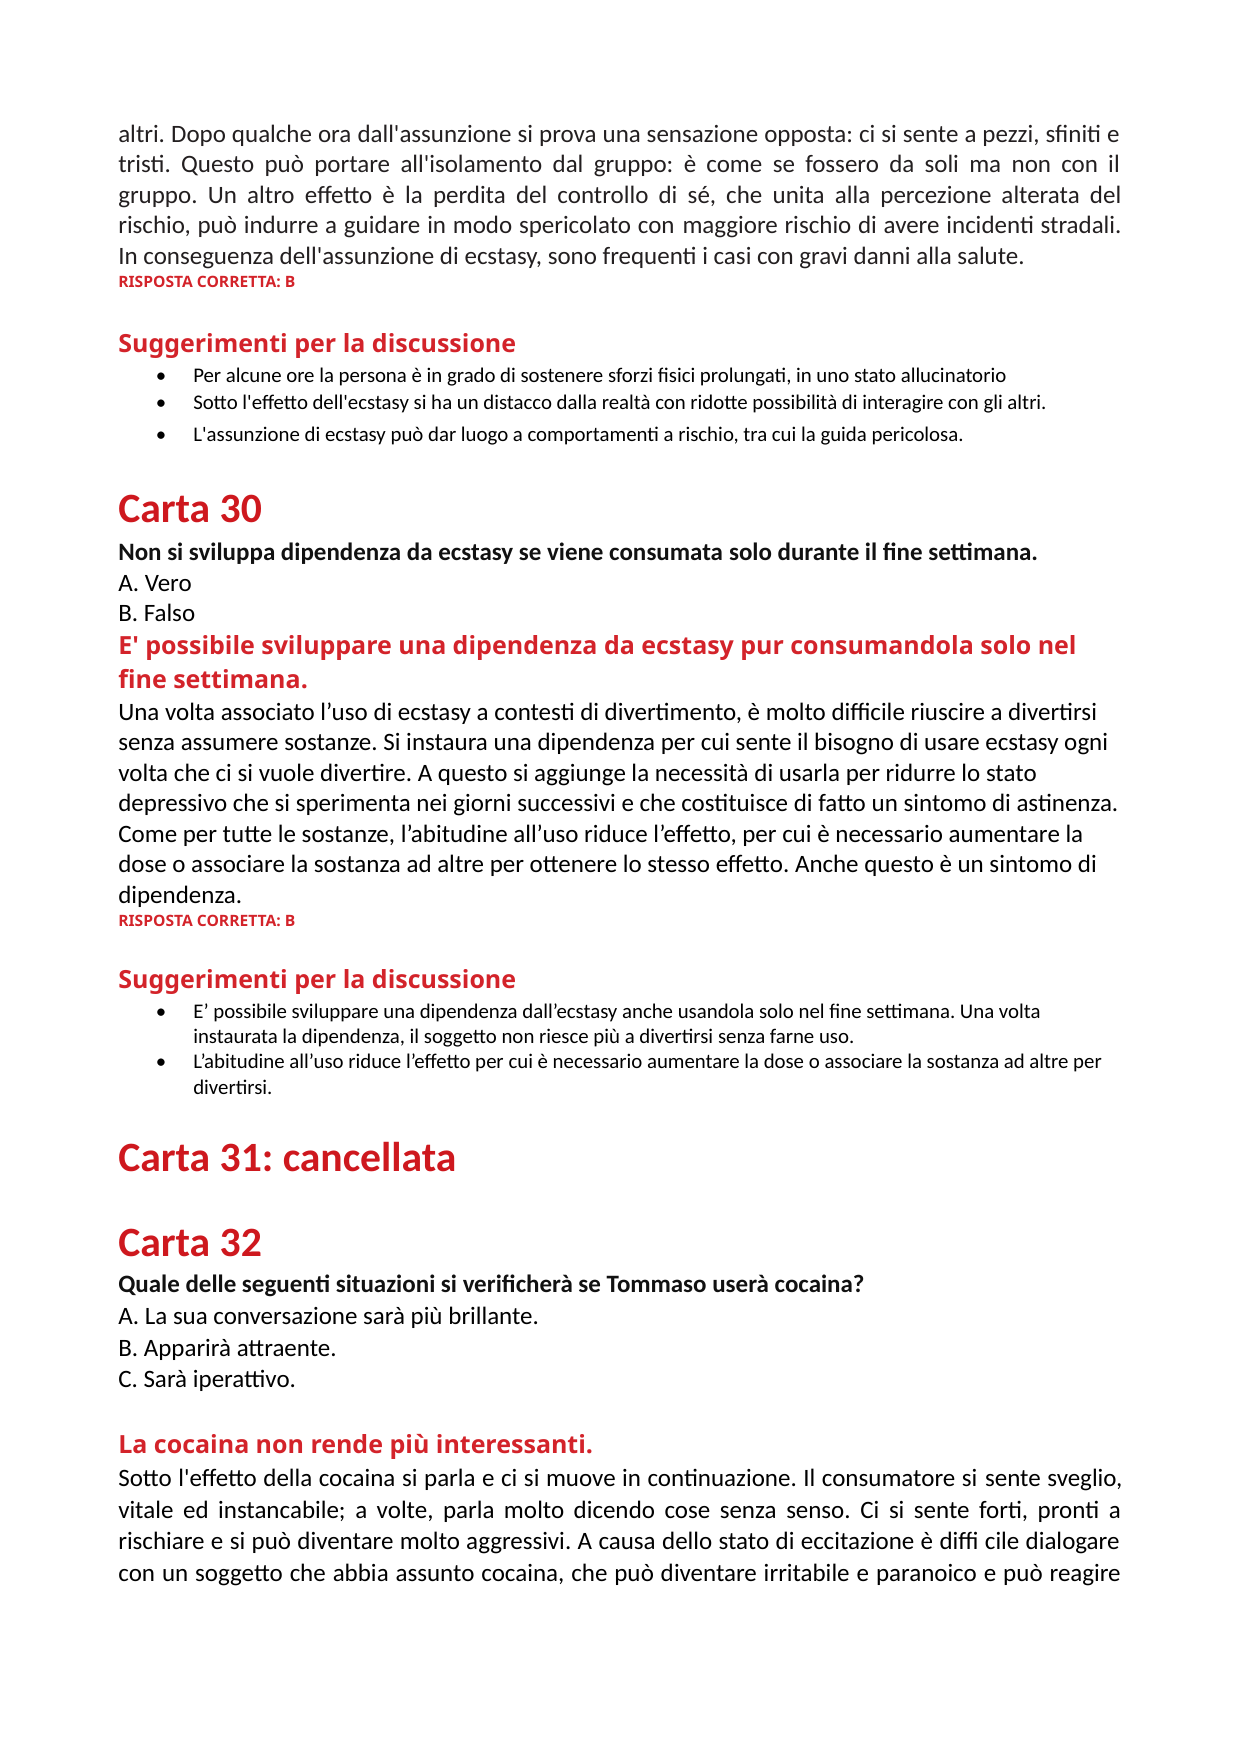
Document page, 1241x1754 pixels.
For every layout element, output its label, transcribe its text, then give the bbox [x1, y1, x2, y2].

text Suggerimenti per la discussione [118, 961, 997, 996]
text Una volta associato l’uso di ecstasy a contesti di divertimento, è molto difficile riuscire a divertirsi senza assumere sostanze. Si instaura una dipendenza per cui sente il bisogno di usare ecstasy ogni volta che ci si vuole divertire. A questo si aggiunge la necessità di usarla per ridurre lo stato depressivo che si sperimenta nei giorni successivi e che costituisce di fatto un sintomo di astinenza. Come per tutte le sostanze, l’abitudine all’uso riduce l’effetto, per cui è necessario aumentare la dose o associare la sostanza ad altre per ottenere lo stesso effetto. Anche questo è un sintomo di dipendenza. [118, 696, 1122, 910]
text C. Sarà iperattivo. [118, 1363, 1016, 1394]
list L’abitudine all’uso riduce l’effetto per cui è necessario aumentare la dose o associare la sostanza ad altre per divertirsi. [156, 1049, 1122, 1099]
text Carta 30 [118, 482, 997, 533]
text altri. Dopo qualche ora dall'assunzione si prova una sensazione opposta: ci si sente a pezzi, sfiniti e tristi. Questo può portare all'isolamento dal gruppo: è come se fossero da soli ma non con il gruppo. Un altro effetto è la perdita del controllo di sé, che unita alla percezione alterata del rischio, può indurre a guidare in modo spericolato con maggiore rischio di avere incidenti stradali. In conseguenza dell'assunzione di ecstasy, sono frequenti i casi con gravi danni alla salute. [118, 118, 1122, 271]
text RISPOSTA CORRETTA: B [118, 910, 1122, 931]
text A. Vero [118, 567, 1122, 597]
text La cocaina non rende più interessanti. [118, 1427, 1016, 1461]
text RISPOSTA CORRETTA: B [118, 271, 1016, 292]
text Suggerimenti per la discussione [118, 326, 997, 360]
list E’ possibile sviluppare una dipendenza dall’ecstasy anche usandola solo nel fine settimana. Una volta instaurata la dipendenza, il soggetto non riesce più a divertirsi senza farne uso. [156, 998, 1122, 1049]
text B. Apparirà attraente. [118, 1332, 1016, 1362]
list Sotto l'effetto dell'ecstasy si ha un distacco dalla realtà con ridotte possibilità di interagire con gli altri. [156, 389, 1122, 415]
list Per alcune ore la persona è in grado di sostenere sforzi fisici prolungati, in uno stato allucinatorio [156, 362, 1122, 388]
text A. La sua conversazione sarà più brillante. [118, 1300, 1016, 1331]
text Carta 32 [118, 1216, 1016, 1266]
text Carta 31: cancellata [118, 1131, 1016, 1182]
text B. Falso [118, 597, 1122, 628]
text Quale delle seguenti situazioni si verificherà se Tommaso userà cocaina? [118, 1268, 1016, 1299]
text E' possibile sviluppare una dipendenza da ecstasy pur consumandola solo nel fine settimana. [118, 628, 1122, 696]
list L'assunzione di ecstasy può dar luogo a comportamenti a rischio, tra cui la guida pericolosa. [156, 417, 1122, 447]
text Sotto l'effetto della cocaina si parla e ci si muove in continuazione. Il consumatore si sente sveglio, vitale ed instancabile; a volte, parla molto dicendo cose senza senso. Ci si sente forti, pronti a rischiare e si può diventare molto aggressivi. A causa dello stato di eccitazione è diffi cile dialogare con un soggetto che abbia assunto cocaina, che può diventare irritabile e paranoico e può reagire [118, 1462, 1122, 1588]
text Non si sviluppa dipendenza da ecstasy se viene consumata solo durante il fine settimana. [118, 536, 1122, 567]
